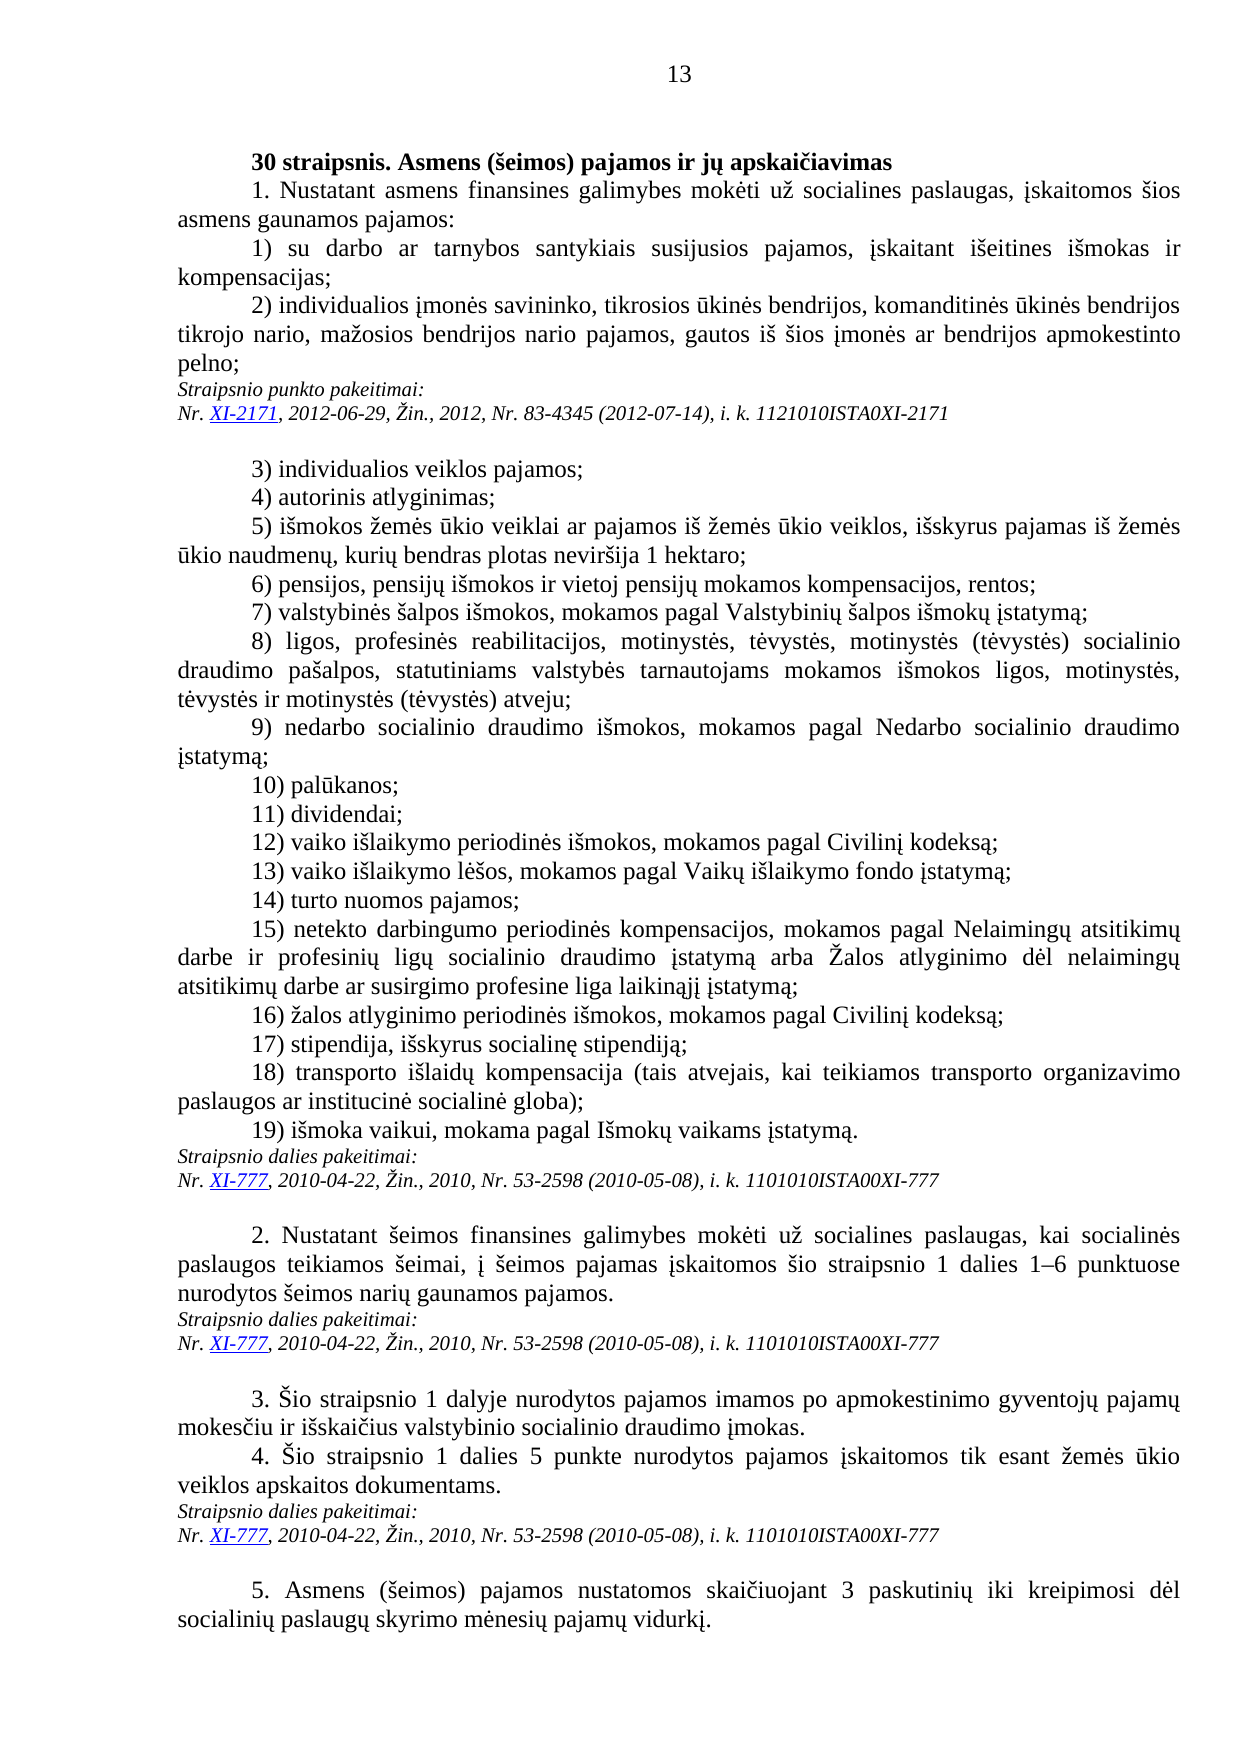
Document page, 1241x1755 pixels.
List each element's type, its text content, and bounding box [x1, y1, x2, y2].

text 3. Šio straipsnio 1 dalyje nurodytos pajamos imamos po apmokestinimo gyventojų pajamų mokesčiu ir išskaičius valstybinio socialinio draudimo įmokas. [177, 1384, 1181, 1441]
text 12) vaiko išlaikymo periodinės išmokos, mokamos pagal Civilinį kodeksą; [177, 827, 1181, 856]
text 18) transporto išlaidų kompensacija (tais atvejais, kai teikiamos transporto organizavimo paslaugos ar institucinė socialinė globa); [177, 1057, 1181, 1115]
text 4. Šio straipsnio 1 dalies 5 punkte nurodytos pajamos įskaitomos tik esant žemės ūkio veiklos apskaitos dokumentams. [177, 1441, 1181, 1499]
text Nr. XI-777, 2010-04-22, Žin., 2010, Nr. 53-2598 (2010-05-08), i. k. 1101010ISTA00XI-777 [177, 1168, 1181, 1192]
text 30 straipsnis. Asmens (šeimos) pajamos ir jų apskaičiavimas [177, 147, 1181, 176]
text Straipsnio dalies pakeitimai: [177, 1499, 1181, 1523]
text 11) dividendai; [177, 799, 1181, 827]
text 14) turto nuomos pajamos; [177, 885, 1181, 914]
text 17) stipendija, išskyrus socialinę stipendiją; [177, 1029, 1181, 1057]
text 10) palūkanos; [177, 770, 1181, 799]
text Nr. XI-777, 2010-04-22, Žin., 2010, Nr. 53-2598 (2010-05-08), i. k. 1101010ISTA00XI-777 [177, 1523, 1181, 1547]
text 6) pensijos, pensijų išmokos ir vietoj pensijų mokamos kompensacijos, rentos; [177, 569, 1181, 597]
text 5) išmokos žemės ūkio veiklai ar pajamos iš žemės ūkio veiklos, išskyrus pajamas iš žemės ūkio naudmenų, kurių bendras plotas neviršija 1 hektaro; [177, 511, 1181, 569]
text Straipsnio punkto pakeitimai: [177, 377, 1181, 401]
text 4) autorinis atlyginimas; [177, 482, 1181, 511]
text 15) netekto darbingumo periodinės kompensacijos, mokamos pagal Nelaimingų atsitikimų darbe ir profesinių ligų socialinio draudimo įstatymą arba Žalos atlyginimo dėl nelaimingų atsitikimų darbe ar susirgimo profesine liga laikinąjį įstatymą; [177, 914, 1181, 1000]
text Nr. XI-2171, 2012-06-29, Žin., 2012, Nr. 83-4345 (2012-07-14), i. k. 1121010ISTA0XI-2171 [177, 401, 1181, 425]
text 3) individualios veiklos pajamos; [177, 454, 1181, 482]
text 2. Nustatant šeimos finansines galimybes mokėti už socialines paslaugas, kai socialinės paslaugos teikiamos šeimai, į šeimos pajamas įskaitomos šio straipsnio 1 dalies 1–6 punktuose nurodytos šeimos narių gaunamos pajamos. [177, 1221, 1181, 1307]
text 9) nedarbo socialinio draudimo išmokos, mokamos pagal Nedarbo socialinio draudimo įstatymą; [177, 712, 1181, 770]
text 13) vaiko išlaikymo lėšos, mokamos pagal Vaikų išlaikymo fondo įstatymą; [177, 856, 1181, 885]
text Straipsnio dalies pakeitimai: [177, 1307, 1181, 1331]
text 5. Asmens (šeimos) pajamos nustatomos skaičiuojant 3 paskutinių iki kreipimosi dėl socialinių paslaugų skyrimo mėnesių pajamų vidurkį. [177, 1576, 1181, 1633]
text 16) žalos atlyginimo periodinės išmokos, mokamos pagal Civilinį kodeksą; [177, 1000, 1181, 1029]
text 7) valstybinės šalpos išmokos, mokamos pagal Valstybinių šalpos išmokų įstatymą; [177, 597, 1181, 626]
text 19) išmoka vaikui, mokama pagal Išmokų vaikams įstatymą. [177, 1115, 1181, 1144]
text 1. Nustatant asmens finansines galimybes mokėti už socialines paslaugas, įskaitomos šios asmens gaunamos pajamos: [177, 176, 1181, 233]
text 8) ligos, profesinės reabilitacijos, motinystės, tėvystės, motinystės (tėvystės) socialinio draudimo pašalpos, statutiniams valstybės tarnautojams mokamos išmokos ligos, motinystės, tėvystės ir motinystės (tėvystės) atveju; [177, 626, 1181, 712]
text 1) su darbo ar tarnybos santykiais susijusios pajamos, įskaitant išeitines išmokas ir kompensacijas; [177, 233, 1181, 291]
text Straipsnio dalies pakeitimai: [177, 1144, 1181, 1168]
text 2) individualios įmonės savininko, tikrosios ūkinės bendrijos, komanditinės ūkinės bendrijos tikrojo nario, mažosios bendrijos nario pajamos, gautos iš šios įmonės ar bendrijos apmokestinto pelno; [177, 291, 1181, 377]
text Nr. XI-777, 2010-04-22, Žin., 2010, Nr. 53-2598 (2010-05-08), i. k. 1101010ISTA00XI-777 [177, 1331, 1181, 1355]
